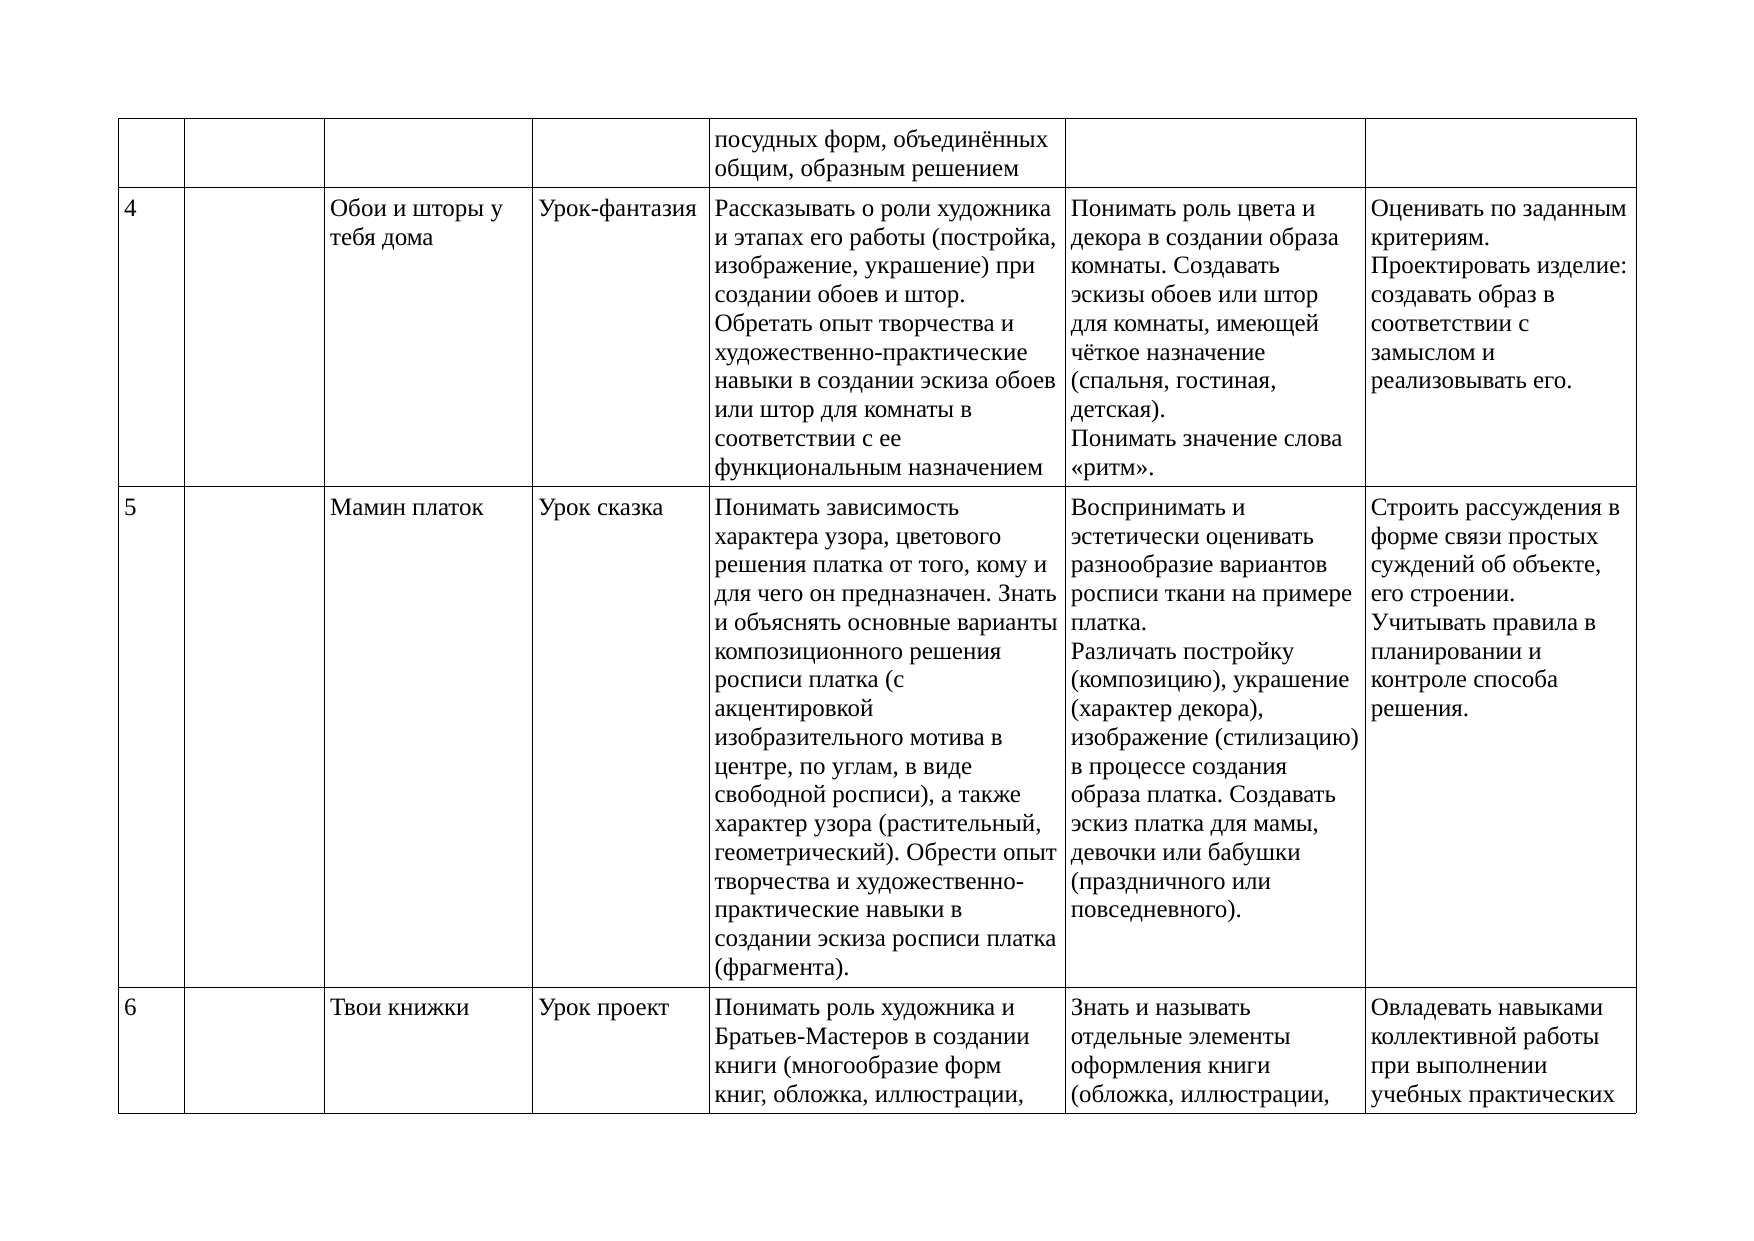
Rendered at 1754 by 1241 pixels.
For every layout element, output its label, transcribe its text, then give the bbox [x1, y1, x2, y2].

table_cell Строить рассуждения в форме связи простых суждений об объекте, его строении. Учитывать правила в планировании и контроле способа решения. [1366, 487, 1636, 987]
table_cell Урок сказка [533, 487, 709, 987]
table_cell [325, 119, 532, 187]
table_cell [119, 119, 184, 187]
table_cell Оценивать по заданным критериям. Проектировать изделие: создавать образ в соответствии с замыслом и реализовывать его. [1366, 188, 1636, 486]
table_cell Понимать зависимость характера узора, цветового решения платка от того, кому и для чего он предназначен. Знать и объяснять основные варианты композиционного решения росписи платка (с акцентировкой изобразительного мотива в центре, по углам, в виде свободной росписи), а также характер узора (растительный, геометрический). Обрести опыт творчества и художественно-практические навыки в создании эскиза росписи платка (фрагмента). [710, 487, 1065, 987]
table_cell Обои и шторы у тебя дома [325, 188, 532, 486]
table_cell 5 [119, 487, 184, 987]
table_cell [185, 988, 324, 1113]
table_cell Урок проект [533, 988, 709, 1113]
table_cell 4 [119, 188, 184, 486]
table_cell Мамин платок [325, 487, 532, 987]
table_cell Овладевать навыками коллективной работы при выполнении учебных практических [1366, 988, 1636, 1113]
table_cell [185, 487, 324, 987]
table_cell 6 [119, 988, 184, 1113]
table_cell Урок-фантазия [533, 188, 709, 486]
table_cell [1366, 119, 1636, 187]
table_cell посудных форм, объединённых общим, образным решением [710, 119, 1065, 187]
table_cell Знать и называть отдельные элементы оформления книги (обложка, иллюстрации, [1066, 988, 1365, 1113]
table_cell Воспринимать и эстетически оценивать разнообразие вариантов росписи ткани на примере платка. Различать постройку (композицию), украшение (характер декора), изображение (стилизацию) в процессе создания образа платка. Создавать эскиз платка для мамы, девочки или бабушки (праздничного или повседневного). [1066, 487, 1365, 987]
table_cell [185, 188, 324, 486]
table_cell [533, 119, 709, 187]
table_cell Рассказывать о роли художника и этапах его работы (постройка, изображение, украшение) при создании обоев и штор. Обретать опыт творчества и художественно-практические навыки в создании эскиза обоев или штор для комнаты в соответствии с ее функциональным назначением [710, 188, 1065, 486]
table_cell Понимать роль цвета и декора в создании образа комнаты. Создавать эскизы обоев или штор для комнаты, имеющей чёткое назначение (спальня, гостиная, детская). Понимать значение слова «ритм». [1066, 188, 1365, 486]
table_cell [185, 119, 324, 187]
table_cell Твои книжки [325, 988, 532, 1113]
table_cell Понимать роль художника и Братьев-Мастеров в создании книги (многообразие форм книг, обложка, иллюстрации, [710, 988, 1065, 1113]
table_cell [1066, 119, 1365, 187]
